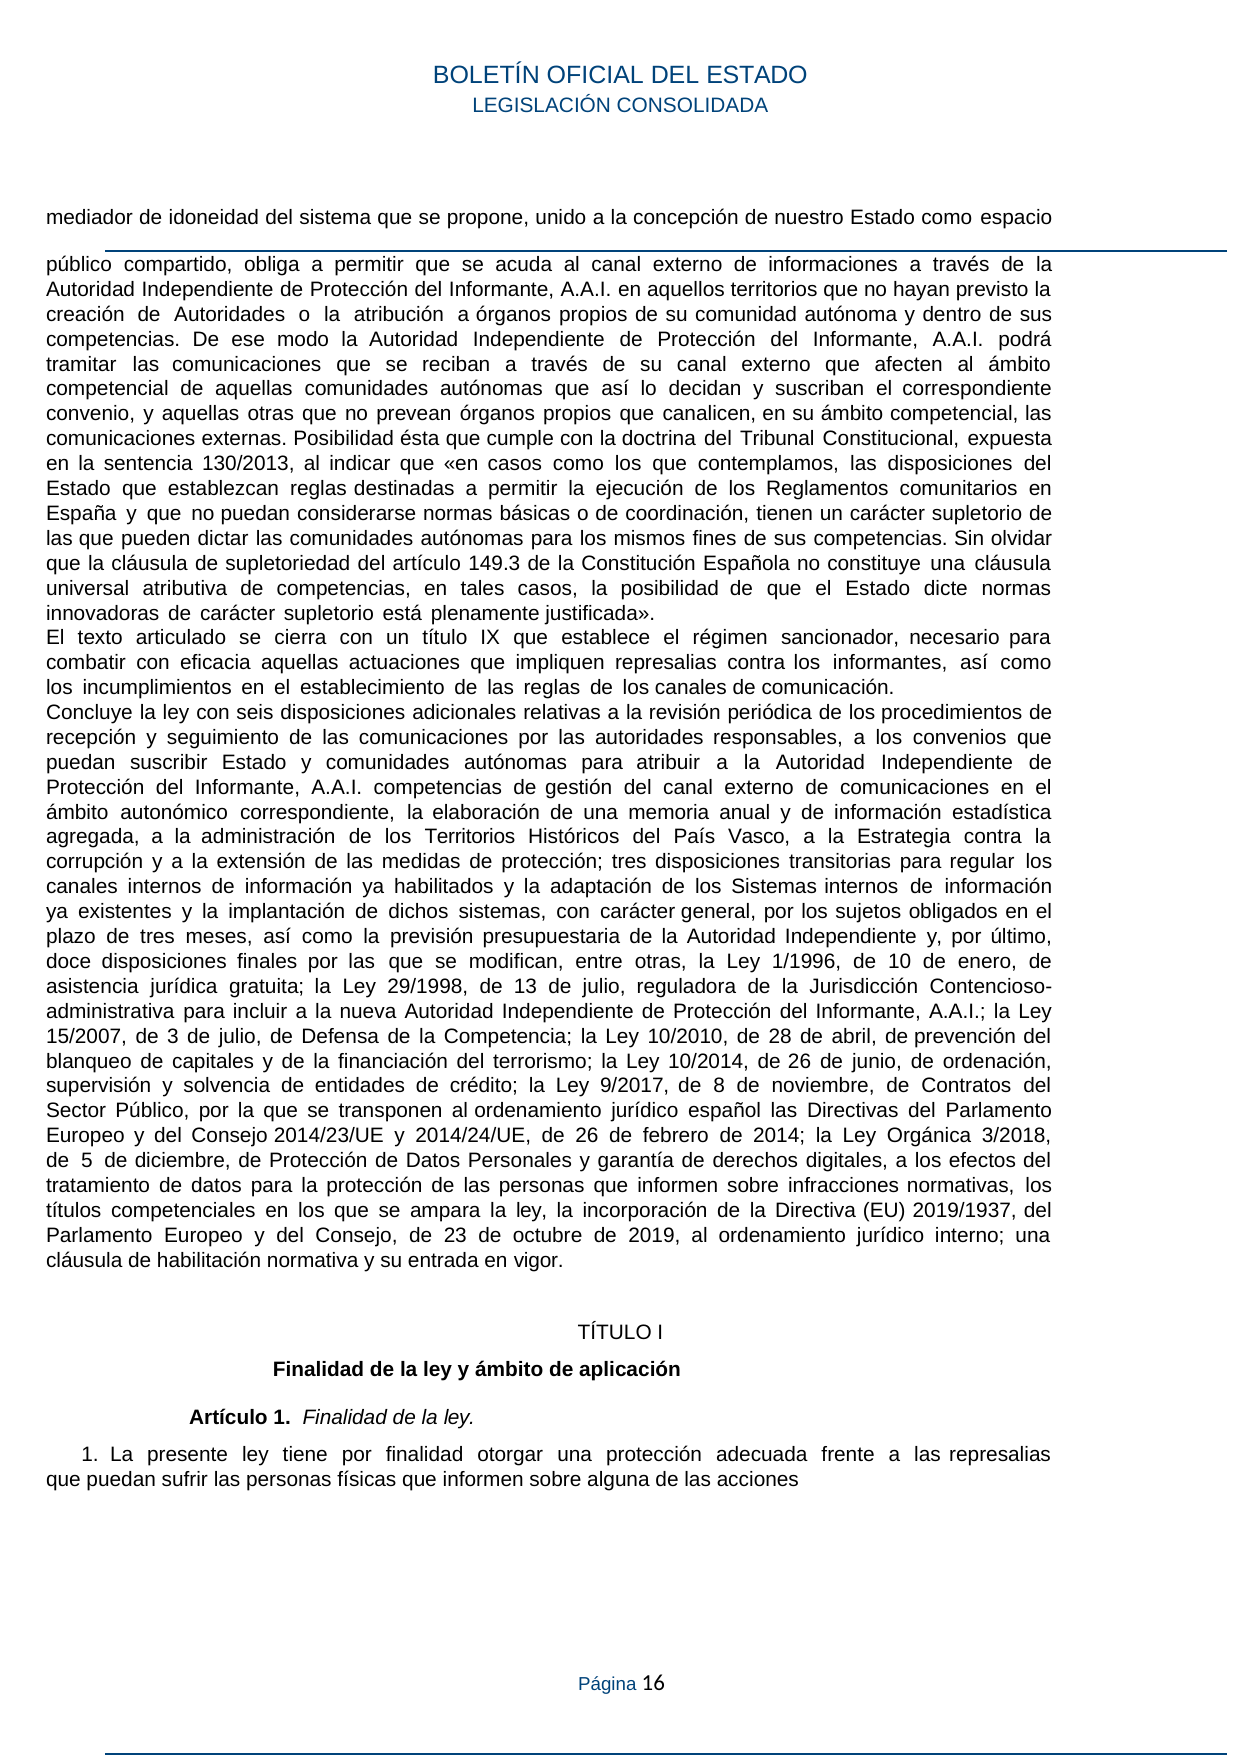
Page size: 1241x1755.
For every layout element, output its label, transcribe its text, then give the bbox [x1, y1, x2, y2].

text El texto articulado se cierra con un título IX que establece el régimen sancionador, necesario para combatir con eficacia aquellas actuaciones que impliquen represalias contra los informantes, así como los incumplimientos en el establecimiento de las reglas de los canales de comunicación. [46, 625, 1052, 699]
text Artículo 1. Finalidad de la ley. [189, 1405, 1195, 1429]
text Concluye la ley con seis disposiciones adicionales relativas a la revisión periódica de los procedimientos de recepción y seguimiento de las comunicaciones por las autoridades responsables, a los convenios que puedan suscribir Estado y comunidades autónomas para atribuir a la Autoridad Independiente de Protección del Informante, A.A.I. competencias de gestión del canal externo de comunicaciones en el ámbito autonómico correspondiente, la elaboración de una memoria anual y de información estadística agregada, a la administración de los Territorios Históricos del País Vasco, a la Estrategia contra la corrupción y a la extensión de las medidas de protección; tres disposiciones transitorias para regular los canales internos de información ya habilitados y la adaptación de los Sistemas internos de información ya existentes y la implantación de dichos sistemas, con carácter general, por los sujetos obligados en el plazo de tres meses, así como la previsión presupuestaria de la Autoridad Independiente y, por último, doce disposiciones finales por las que se modifican, entre otras, la Ley 1/1996, de 10 de enero, de asistencia jurídica gratuita; la Ley 29/1998, de 13 de julio, reguladora de la Jurisdicción Contencioso-administrativa para incluir a la nueva Autoridad Independiente de Protección del Informante, A.A.I.; la Ley 15/2007, de 3 de julio, de Defensa de la Competencia; la Ley 10/2010, de 28 de abril, de prevención del blanqueo de capitales y de la financiación del terrorismo; la Ley 10/2014, de 26 de junio, de ordenación, supervisión y solvencia de entidades de crédito; la Ley 9/2017, de 8 de noviembre, de Contratos del Sector Público, por la que se transponen al ordenamiento jurídico español las Directivas del Parlamento Europeo y del Consejo 2014/23/UE y 2014/24/UE, de 26 de febrero de 2014; la Ley Orgánica 3/2018, de 5 de diciembre, de Protección de Datos Personales y garantía de derechos digitales, a los efectos del tratamiento de datos para la protección de las personas que informen sobre infracciones normativas, los títulos competenciales en los que se ampara la ley, la incorporación de la Directiva (EU) 2019/1937, del Parlamento Europeo y del Consejo, de 23 de octubre de 2019, al ordenamiento jurídico interno; una cláusula de habilitación normativa y su entrada en vigor. [46, 700, 1052, 1272]
text TÍTULO I [46, 1320, 1195, 1344]
list La presente ley tiene por finalidad otorgar una protección adecuada frente a las represalias que puedan sufrir las personas físicas que informen sobre alguna de las acciones [46, 1442, 1052, 1491]
subtitle Finalidad de la ley y ámbito de aplicación [46, 1356, 1195, 1380]
text mediador de idoneidad del sistema que se propone, unido a la concepción de nuestro Estado como espacio público compartido, obliga a permitir que se acuda al canal externo de informaciones a través de la Autoridad Independiente de Protección del Informante, A.A.I. en aquellos territorios que no hayan previsto la creación de Autoridades o la atribución a órganos propios de su comunidad autónoma y dentro de sus competencias. De ese modo la Autoridad Independiente de Protección del Informante, A.A.I. podrá tramitar las comunicaciones que se reciban a través de su canal externo que afecten al ámbito competencial de aquellas comunidades autónomas que así lo decidan y suscriban el correspondiente convenio, y aquellas otras que no prevean órganos propios que canalicen, en su ámbito competencial, las comunicaciones externas. Posibilidad ésta que cumple con la doctrina del Tribunal Constitucional, expuesta en la sentencia 130/2013, al indicar que «en casos como los que contemplamos, las disposiciones del Estado que establezcan reglas destinadas a permitir la ejecución de los Reglamentos comunitarios en España y que no puedan considerarse normas básicas o de coordinación, tienen un carácter supletorio de las que pueden dictar las comunidades autónomas para los mismos fines de sus competencias. Sin olvidar que la cláusula de supletoriedad del artículo 149.3 de la Constitución Española no constituye una cláusula universal atributiva de competencias, en tales casos, la posibilidad de que el Estado dicte normas innovadoras de carácter supletorio está plenamente justificada». [46, 205, 1052, 624]
